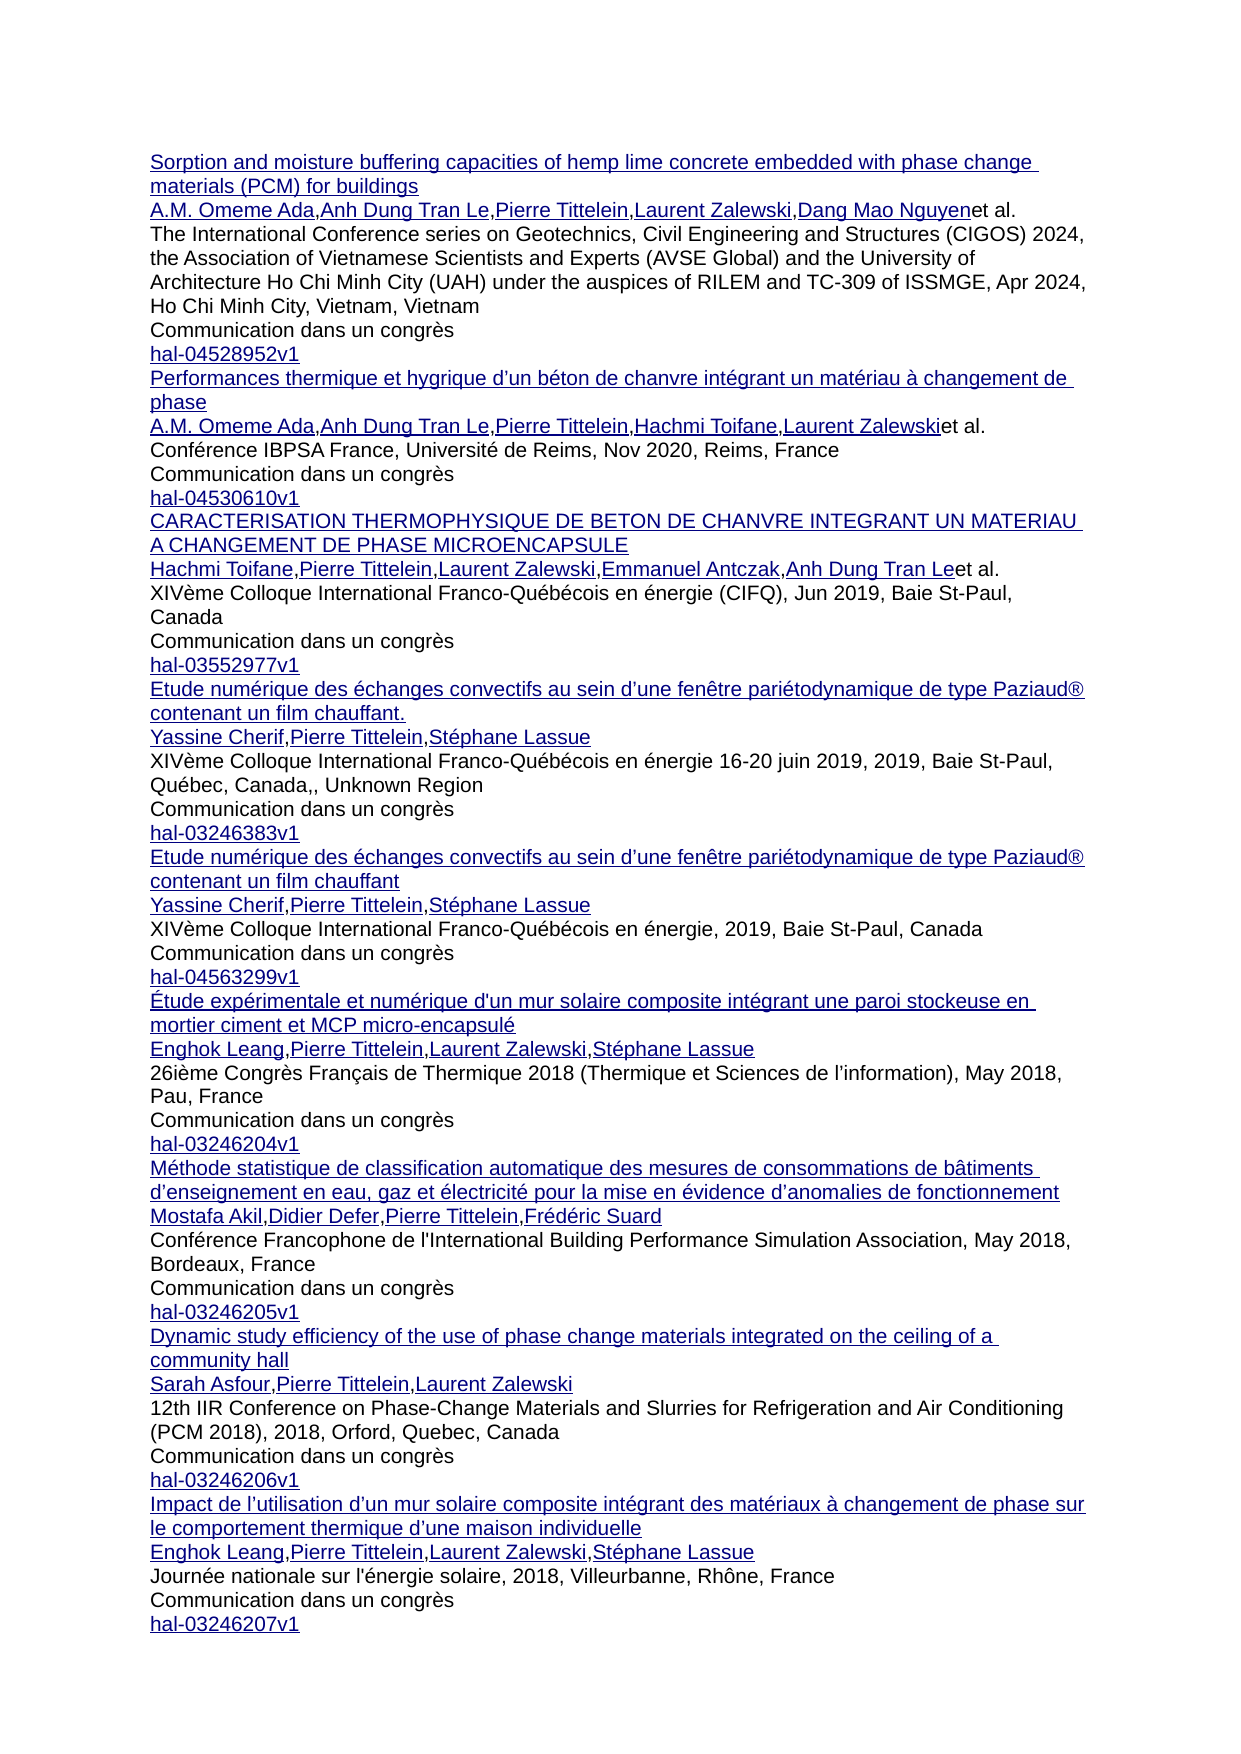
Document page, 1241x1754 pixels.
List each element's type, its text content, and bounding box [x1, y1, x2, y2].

table_cell Méthode statistique de classification automatique des mesures de consommations de bâtiments d’enseignement en eau, gaz et électricité pour la mise en évidence d’anomalies de fonctionnement Mostafa Akil,Didier Defer,Pierre Tittelein,Frédéric Suard Conférence Francophone de l'International Building Performance Simulation Association, May 2018, Bordeaux, France Communication dans un congrès hal-03246205v1 [150, 1156, 1090, 1324]
table_cell Etude numérique des échanges convectifs au sein d’une fenêtre pariétodynamique de type Paziaud® contenant un film chauffant. Yassine Cherif,Pierre Tittelein,Stéphane Lassue XIVème Colloque International Franco-Québécois en énergie 16-20 juin 2019, 2019, Baie St-Paul, Québec, Canada,, Unknown Region Communication dans un congrès hal-03246383v1 [150, 677, 1090, 845]
table_cell CARACTERISATION THERMOPHYSIQUE DE BETON DE CHANVRE INTEGRANT UN MATERIAU A CHANGEMENT DE PHASE MICROENCAPSULE Hachmi Toifane,Pierre Tittelein,Laurent Zalewski,Emmanuel Antczak,Anh Dung Tran Leet al. XIVème Colloque International Franco-Québécois en énergie (CIFQ), Jun 2019, Baie St-Paul, Canada Communication dans un congrès hal-03552977v1 [150, 509, 1090, 677]
table_cell Etude numérique des échanges convectifs au sein d’une fenêtre pariétodynamique de type Paziaud® contenant un film chauffant Yassine Cherif,Pierre Tittelein,Stéphane Lassue XIVème Colloque International Franco-Québécois en énergie, 2019, Baie St-Paul, Canada Communication dans un congrès hal-04563299v1 [150, 845, 1090, 988]
table_cell Dynamic study efficiency of the use of phase change materials integrated on the ceiling of a community hall Sarah Asfour,Pierre Tittelein,Laurent Zalewski 12th IIR Conference on Phase-Change Materials and Slurries for Refrigeration and Air Conditioning (PCM 2018), 2018, Orford, Quebec, Canada Communication dans un congrès hal-03246206v1 [150, 1324, 1090, 1492]
table_header Sorption and moisture buffering capacities of hemp lime concrete embedded with phase change materials (PCM) for buildings A.M. Omeme Ada,Anh Dung Tran Le,Pierre Tittelein,Laurent Zalewski,Dang Mao Nguyenet al. The International Conference series on Geotechnics, Civil Engineering and Structures (CIGOS) 2024, the Association of Vietnamese Scientists and Experts (AVSE Global) and the University of Architecture Ho Chi Minh City (UAH) under the auspices of RILEM and TC-309 of ISSMGE, Apr 2024, Ho Chi Minh City, Vietnam, Vietnam Communication dans un congrès hal-04528952v1 [150, 150, 1090, 366]
table_cell Étude expérimentale et numérique d'un mur solaire composite intégrant une paroi stockeuse en mortier ciment et MCP micro-encapsulé Enghok Leang,Pierre Tittelein,Laurent Zalewski,Stéphane Lassue 26ième Congrès Français de Thermique 2018 (Thermique et Sciences de l’information), May 2018, Pau, France Communication dans un congrès hal-03246204v1 [150, 989, 1090, 1156]
table_cell Impact de l’utilisation d’un mur solaire composite intégrant des matériaux à changement de phase sur le comportement thermique d’une maison individuelle Enghok Leang,Pierre Tittelein,Laurent Zalewski,Stéphane Lassue Journée nationale sur l'énergie solaire, 2018, Villeurbanne, Rhône, France Communication dans un congrès hal-03246207v1 [150, 1492, 1090, 1635]
table_cell Performances thermique et hygrique d’un béton de chanvre intégrant un matériau à changement de phase A.M. Omeme Ada,Anh Dung Tran Le,Pierre Tittelein,Hachmi Toifane,Laurent Zalewskiet al. Conférence IBPSA France, Université de Reims, Nov 2020, Reims, France Communication dans un congrès hal-04530610v1 [150, 366, 1090, 509]
